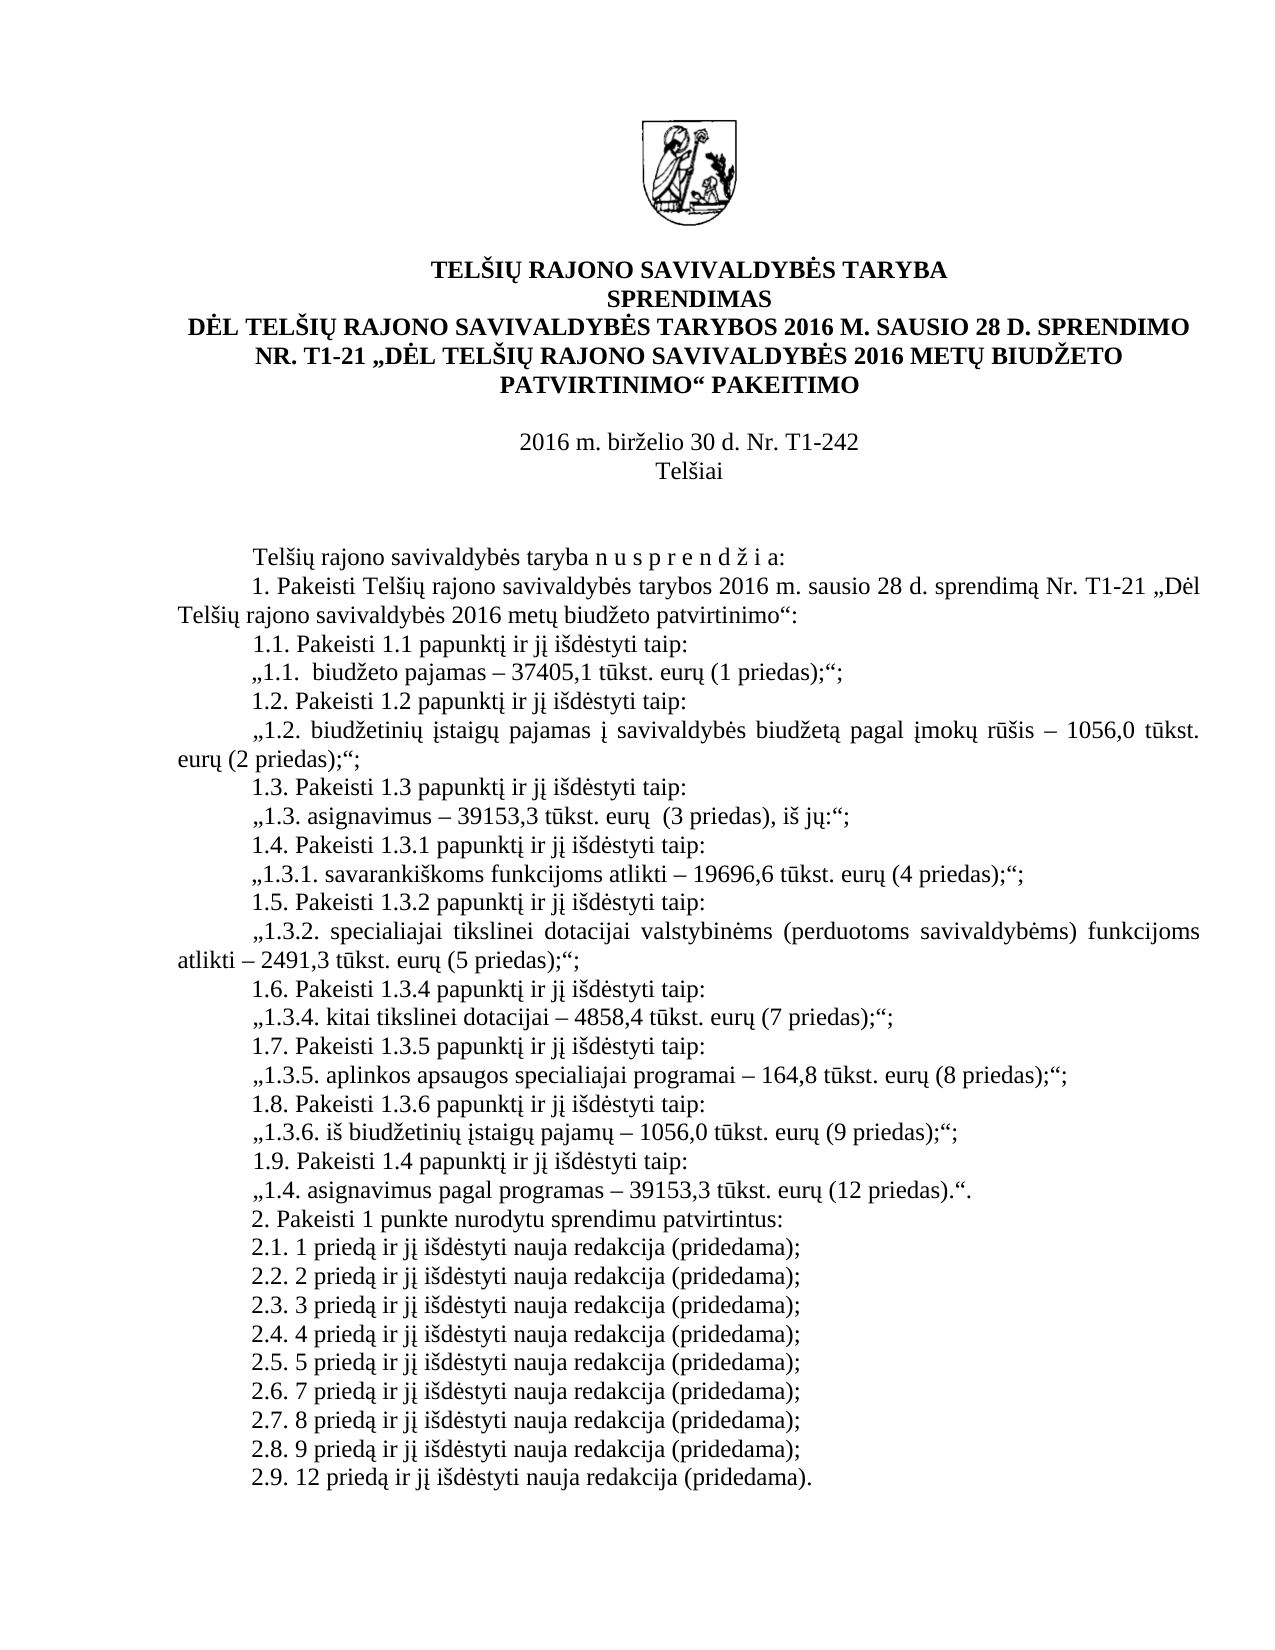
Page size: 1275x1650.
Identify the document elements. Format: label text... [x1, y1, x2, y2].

text 1.4. Pakeisti 1.3.1 papunktį ir jį išdėstyti taip: [177, 830, 1201, 859]
text „1.3.2. specialiajai tikslinei dotacijai valstybinėms (perduotoms savivaldybėms) funkcijoms atlikti – 2491,3 tūkst. eurų (5 priedas);“; [177, 916, 1201, 974]
text Telšiai [177, 456, 1201, 485]
text 1.2. Pakeisti 1.2 papunktį ir jį išdėstyti taip: [177, 686, 1201, 715]
text 1.7. Pakeisti 1.3.5 papunktį ir jį išdėstyti taip: [177, 1031, 1201, 1060]
text 1.1. Pakeisti 1.1 papunktį ir jį išdėstyti taip: [177, 629, 1201, 657]
text 2.4. 4 priedą ir jį išdėstyti nauja redakcija (pridedama); [177, 1319, 1201, 1347]
text 2.2. 2 priedą ir jį išdėstyti nauja redakcija (pridedama); [177, 1261, 1201, 1290]
text 2.5. 5 priedą ir jį išdėstyti nauja redakcija (pridedama); [177, 1347, 1201, 1376]
text 1.3. Pakeisti 1.3 papunktį ir jį išdėstyti taip: [177, 772, 1201, 801]
text „1.2. biudžetinių įstaigų pajamas į savivaldybės biudžetą pagal įmokų rūšis – 1056,0 tūkst. eurų (2 priedas);“; [177, 715, 1201, 772]
text „1.3.4. kitai tikslinei dotacijai – 4858,4 tūkst. eurų (7 priedas);“; [177, 1002, 1201, 1031]
text SPRENDIMAS [177, 284, 1201, 312]
text 2. Pakeisti 1 punkte nurodytu sprendimu patvirtintus: [177, 1204, 1201, 1232]
text TELŠIŲ RAJONO SAVIVALDYBĖS TARYBA [177, 255, 1201, 284]
text 1.5. Pakeisti 1.3.2 papunktį ir jį išdėstyti taip: [177, 887, 1201, 916]
text „1.3.5. aplinkos apsaugos specialiajai programai – 164,8 tūkst. eurų (8 priedas);“; [177, 1060, 1201, 1089]
text 2.9. 12 priedą ir jį išdėstyti nauja redakcija (pridedama). [177, 1462, 1201, 1491]
text „1.3.1. savarankiškoms funkcijoms atlikti – 19696,6 tūkst. eurų (4 priedas);“; [177, 859, 1201, 887]
text 1.6. Pakeisti 1.3.4 papunktį ir jį išdėstyti taip: [177, 974, 1201, 1002]
text „1.3. asignavimus – 39153,3 tūkst. eurų (3 priedas), iš jų:“; [177, 801, 1201, 830]
text DĖL TELŠIŲ RAJONO SAVIVALDYBĖS TARYBOS 2016 M. SAUSIO 28 D. SPRENDIMO NR. T1-21 „DĖL TELŠIŲ RAJONO SAVIVALDYBĖS 2016 METŲ BIUDŽETO PATVIRTINIMO“ PAKEITIMO [177, 312, 1201, 399]
text 1.8. Pakeisti 1.3.6 papunktį ir jį išdėstyti taip: [177, 1089, 1201, 1117]
text 2.3. 3 priedą ir jį išdėstyti nauja redakcija (pridedama); [177, 1290, 1201, 1319]
text „1.4. asignavimus pagal programas – 39153,3 tūkst. eurų (12 priedas).“. [177, 1175, 1201, 1204]
text 2.6. 7 priedą ir jį išdėstyti nauja redakcija (pridedama); [177, 1376, 1201, 1405]
text Telšių rajono savivaldybės taryba nusprendžia: [177, 542, 1201, 571]
text „1.3.6. iš biudžetinių įstaigų pajamų – 1056,0 tūkst. eurų (9 priedas);“; [177, 1117, 1201, 1146]
text 2.1. 1 priedą ir jį išdėstyti nauja redakcija (pridedama); [177, 1232, 1201, 1261]
text 2.7. 8 priedą ir jį išdėstyti nauja redakcija (pridedama); [177, 1405, 1201, 1434]
text 2.8. 9 priedą ir jį išdėstyti nauja redakcija (pridedama); [177, 1434, 1201, 1462]
text 2016 m. birželio 30 d. Nr. T1-242 [177, 427, 1201, 456]
text „1.1. biudžeto pajamas – 37405,1 tūkst. eurų (1 priedas);“; [177, 657, 1201, 686]
text 1.9. Pakeisti 1.4 papunktį ir jį išdėstyti taip: [177, 1146, 1201, 1175]
text 1. Pakeisti Telšių rajono savivaldybės tarybos 2016 m. sausio 28 d. sprendimą Nr. T1-21 „Dėl Telšių rajono savivaldybės 2016 metų biudžeto patvirtinimo“: [177, 571, 1201, 629]
